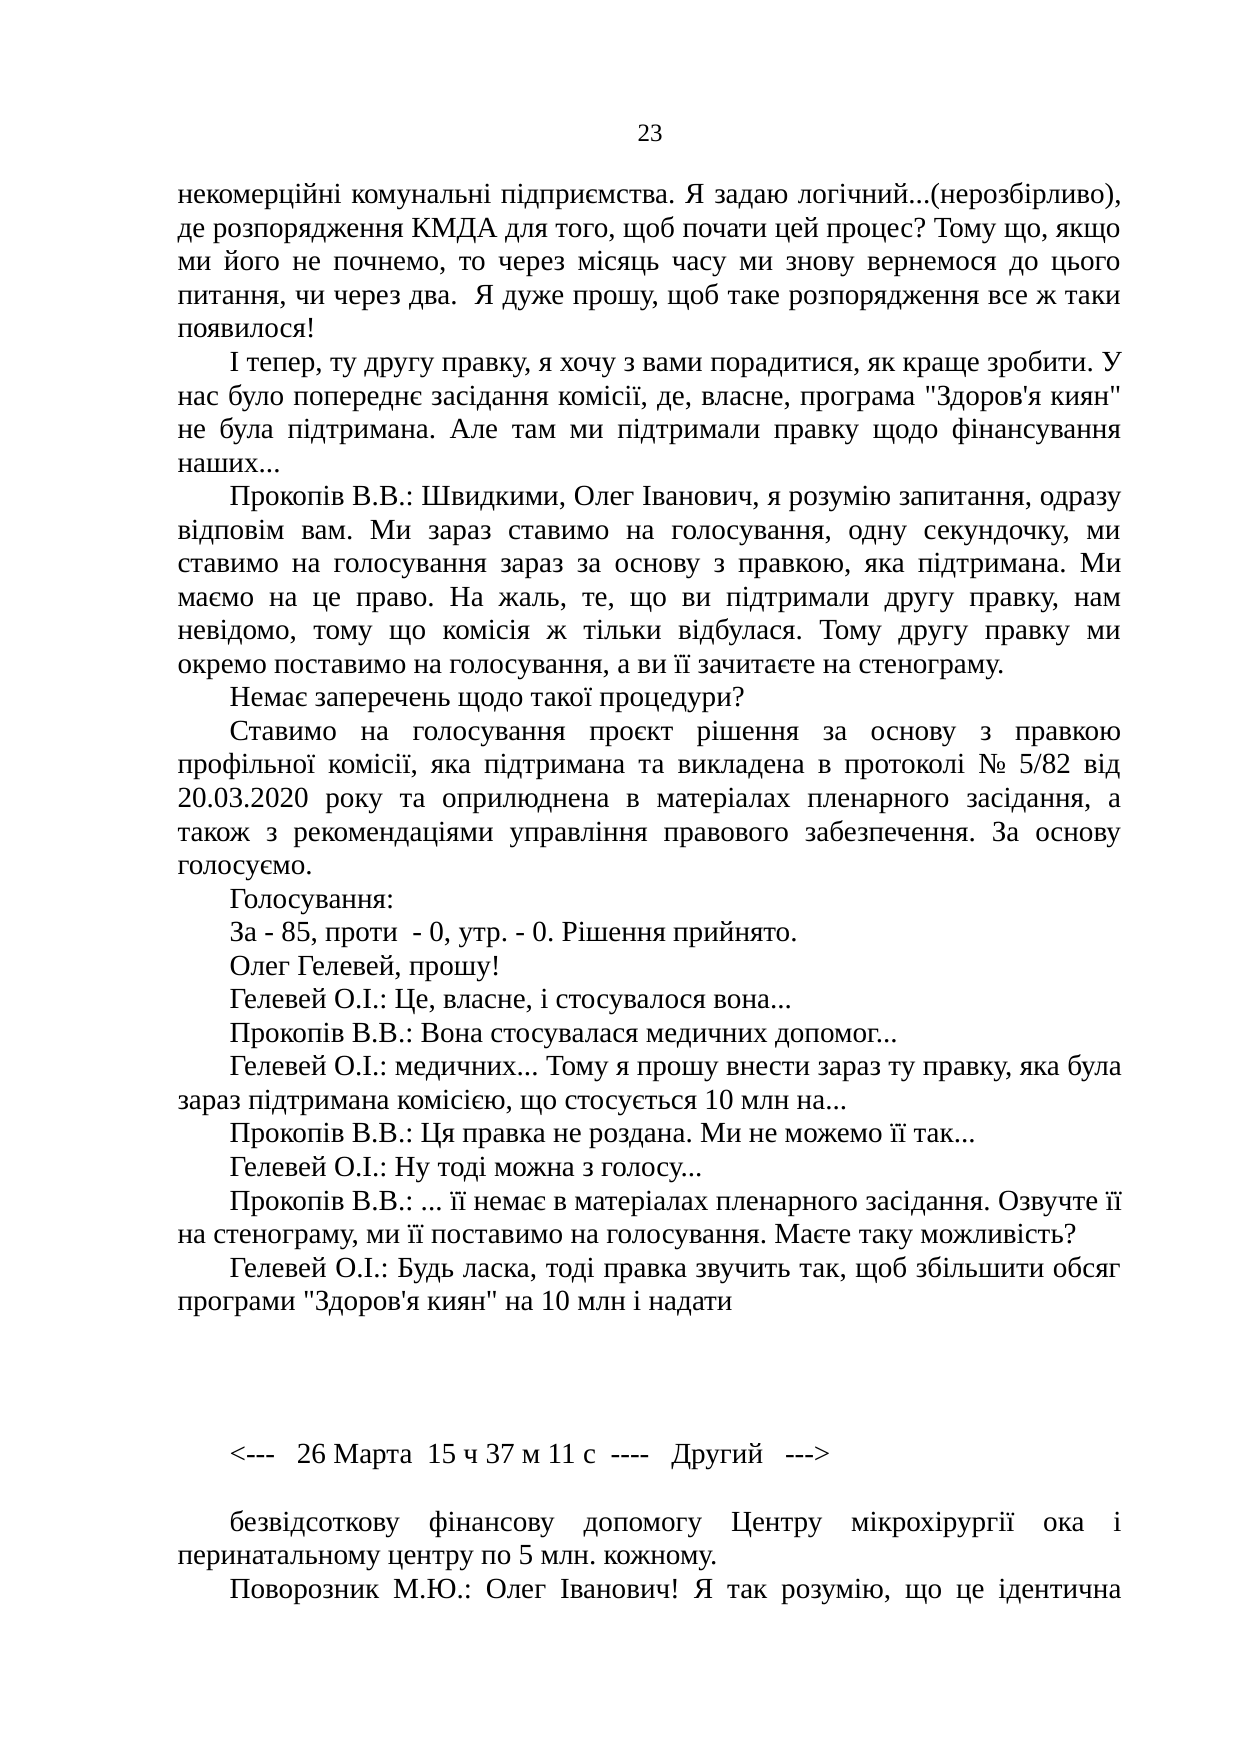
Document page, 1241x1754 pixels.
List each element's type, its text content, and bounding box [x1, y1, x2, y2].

text Гелевей О.І.: медичних... Тому я прошу внести зараз ту правку, яка була зараз підтримана комісією, що стосується 10 млн на... [177, 1048, 1122, 1116]
text Прокопів В.В.: Ця правка не роздана. Ми не можемо її так... [177, 1116, 1122, 1149]
text Голосування: [177, 881, 1122, 914]
text Гелевей О.І.: Це, власне, і стосувалося вона... [177, 981, 1122, 1015]
text Олег Гелевей, прошу! [177, 948, 1122, 981]
text безвідсоткову фінансову допомогу Центру мікрохірургії ока і перинатальному центру по 5 млн. кожному. [177, 1504, 1122, 1571]
text І тепер, ту другу правку, я хочу з вами порадитися, як краще зробити. У нас було попереднє засідання комісії, де, власне, програма "Здоров'я киян" не була підтримана. Але там ми підтримали правку щодо фінансування наших... [177, 344, 1122, 478]
text Прокопів В.В.: ... її немає в матеріалах пленарного засідання. Озвучте її на стенограму, ми її поставимо на голосування. Маєте таку можливість? [177, 1183, 1122, 1250]
text Прокопів В.В.: Вона стосувалася медичних допомог... [177, 1015, 1122, 1048]
text Гелевей О.І.: Ну тоді можна з голосу... [177, 1149, 1122, 1183]
text Прокопів В.В.: Швидкими, Олег Іванович, я розумію запитання, одразу відповім вам. Ми зараз ставимо на голосування, одну секундочку, ми ставимо на голосування зараз за основу з правкою, яка підтримана. Ми маємо на це право. На жаль, те, що ви підтримали другу правку, нам невідомо, тому що комісія ж тільки відбулася. Тому другу правку ми окремо поставимо на голосування, а ви її зачитаєте на стенограму. [177, 478, 1122, 679]
text Гелевей О.І.: Будь ласка, тоді правка звучить так, щоб збільшити обсяг програми "Здоров'я киян" на 10 млн і надати [177, 1250, 1122, 1317]
text некомерційні комунальні підприємства. Я задаю логічний...(нерозбірливо), де розпорядження КМДА для того, щоб почати цей процес? Тому що, якщо ми його не почнемо, то через місяць часу ми знову вернемося до цього питання, чи через два. Я дуже прошу, щоб таке розпорядження все ж таки появилося! [177, 176, 1122, 344]
text Немає заперечень щодо такої процедури? [177, 679, 1122, 713]
text <--- 26 Марта 15 ч 37 м 11 с ---- Другий ---> [177, 1437, 1122, 1470]
text Ставимо на голосування проєкт рішення за основу з правкою профільної комісії, яка підтримана та викладена в протоколі № 5/82 від 20.03.2020 року та оприлюднена в матеріалах пленарного засідання, а також з рекомендаціями управління правового забезпечення. За основу голосуємо. [177, 713, 1122, 881]
text За - 85, проти - 0, утр. - 0. Рішення прийнято. [177, 914, 1122, 948]
text Поворозник М.Ю.: Олег Іванович! Я так розумію, що це ідентична [177, 1571, 1122, 1604]
